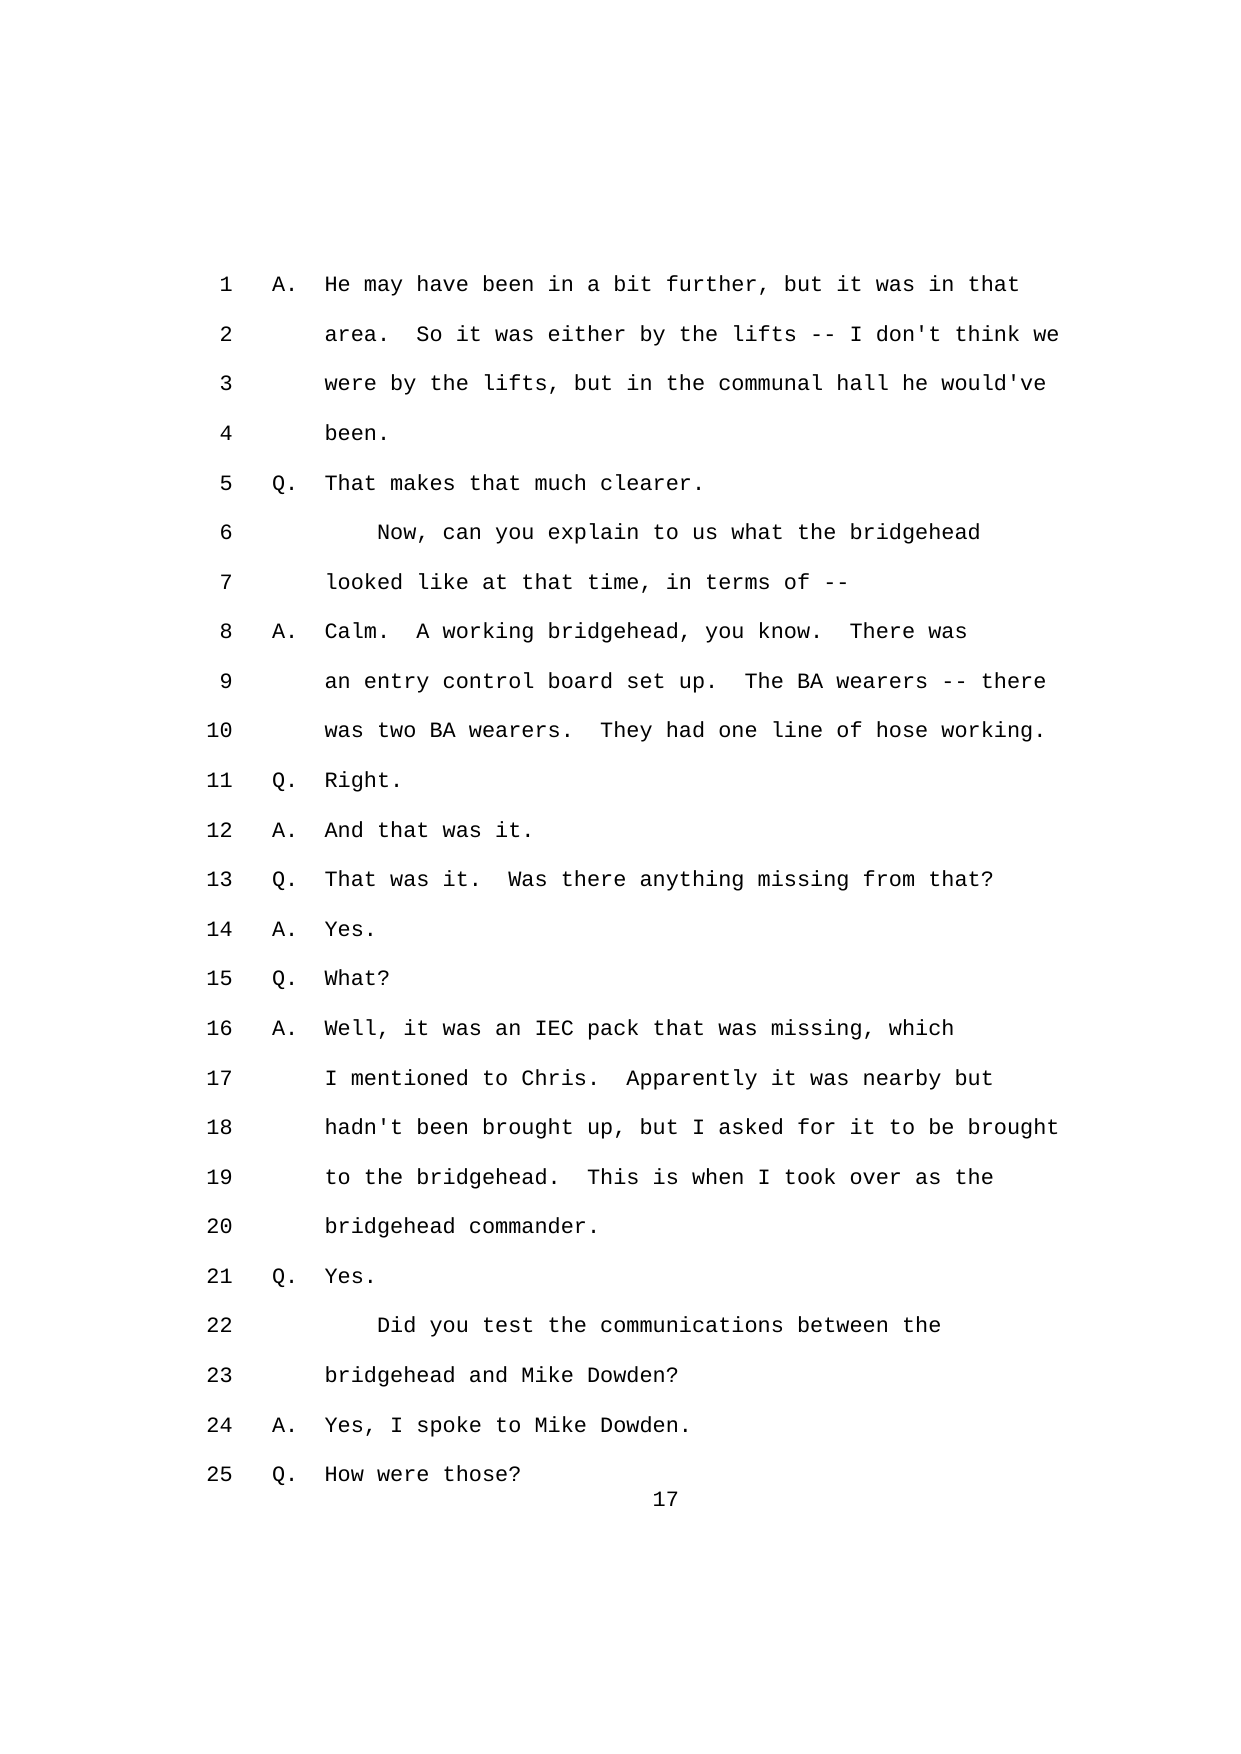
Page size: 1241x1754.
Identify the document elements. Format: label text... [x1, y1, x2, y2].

text 9 an entry control board set up. The BA wearers -- there [75, 670, 1165, 695]
text 1 A. He may have been in a bit further, but it was in that [75, 273, 1165, 298]
text 16 A. Well, it was an IEC pack that was missing, which [75, 1017, 1165, 1042]
text 11 Q. Right. [75, 769, 1165, 794]
text 17 [75, 1488, 1165, 1513]
text 8 A. Calm. A working bridgehead, you know. There was [75, 620, 1165, 645]
text 13 Q. That was it. Was there anything missing from that? [75, 868, 1165, 893]
text 17 I mentioned to Chris. Apparently it was nearby but [75, 1067, 1165, 1091]
text 6 Now, can you explain to us what the bridgehead [75, 521, 1165, 546]
text 24 A. Yes, I spoke to Mike Dowden. [75, 1414, 1165, 1438]
text 22 Did you test the communications between the [75, 1314, 1165, 1339]
text 23 bridgehead and Mike Dowden? [75, 1364, 1165, 1389]
text 5 Q. That makes that much clearer. [75, 472, 1165, 496]
text 7 looked like at that time, in terms of -- [75, 571, 1165, 596]
text 4 been. [75, 422, 1165, 447]
text 12 A. And that was it. [75, 819, 1165, 843]
text 18 hadn't been brought up, but I asked for it to be brought [75, 1116, 1165, 1141]
text 2 area. So it was either by the lifts -- I don't think we [75, 323, 1165, 348]
text 20 bridgehead commander. [75, 1215, 1165, 1240]
text 15 Q. What? [75, 967, 1165, 992]
text 14 A. Yes. [75, 918, 1165, 943]
text 19 to the bridgehead. This is when I took over as the [75, 1166, 1165, 1191]
text 10 was two BA wearers. They had one line of hose working. [75, 719, 1165, 744]
text 21 Q. Yes. [75, 1265, 1165, 1290]
text 25 Q. How were those? [75, 1463, 1165, 1488]
text 3 were by the lifts, but in the communal hall he would've [75, 372, 1165, 397]
